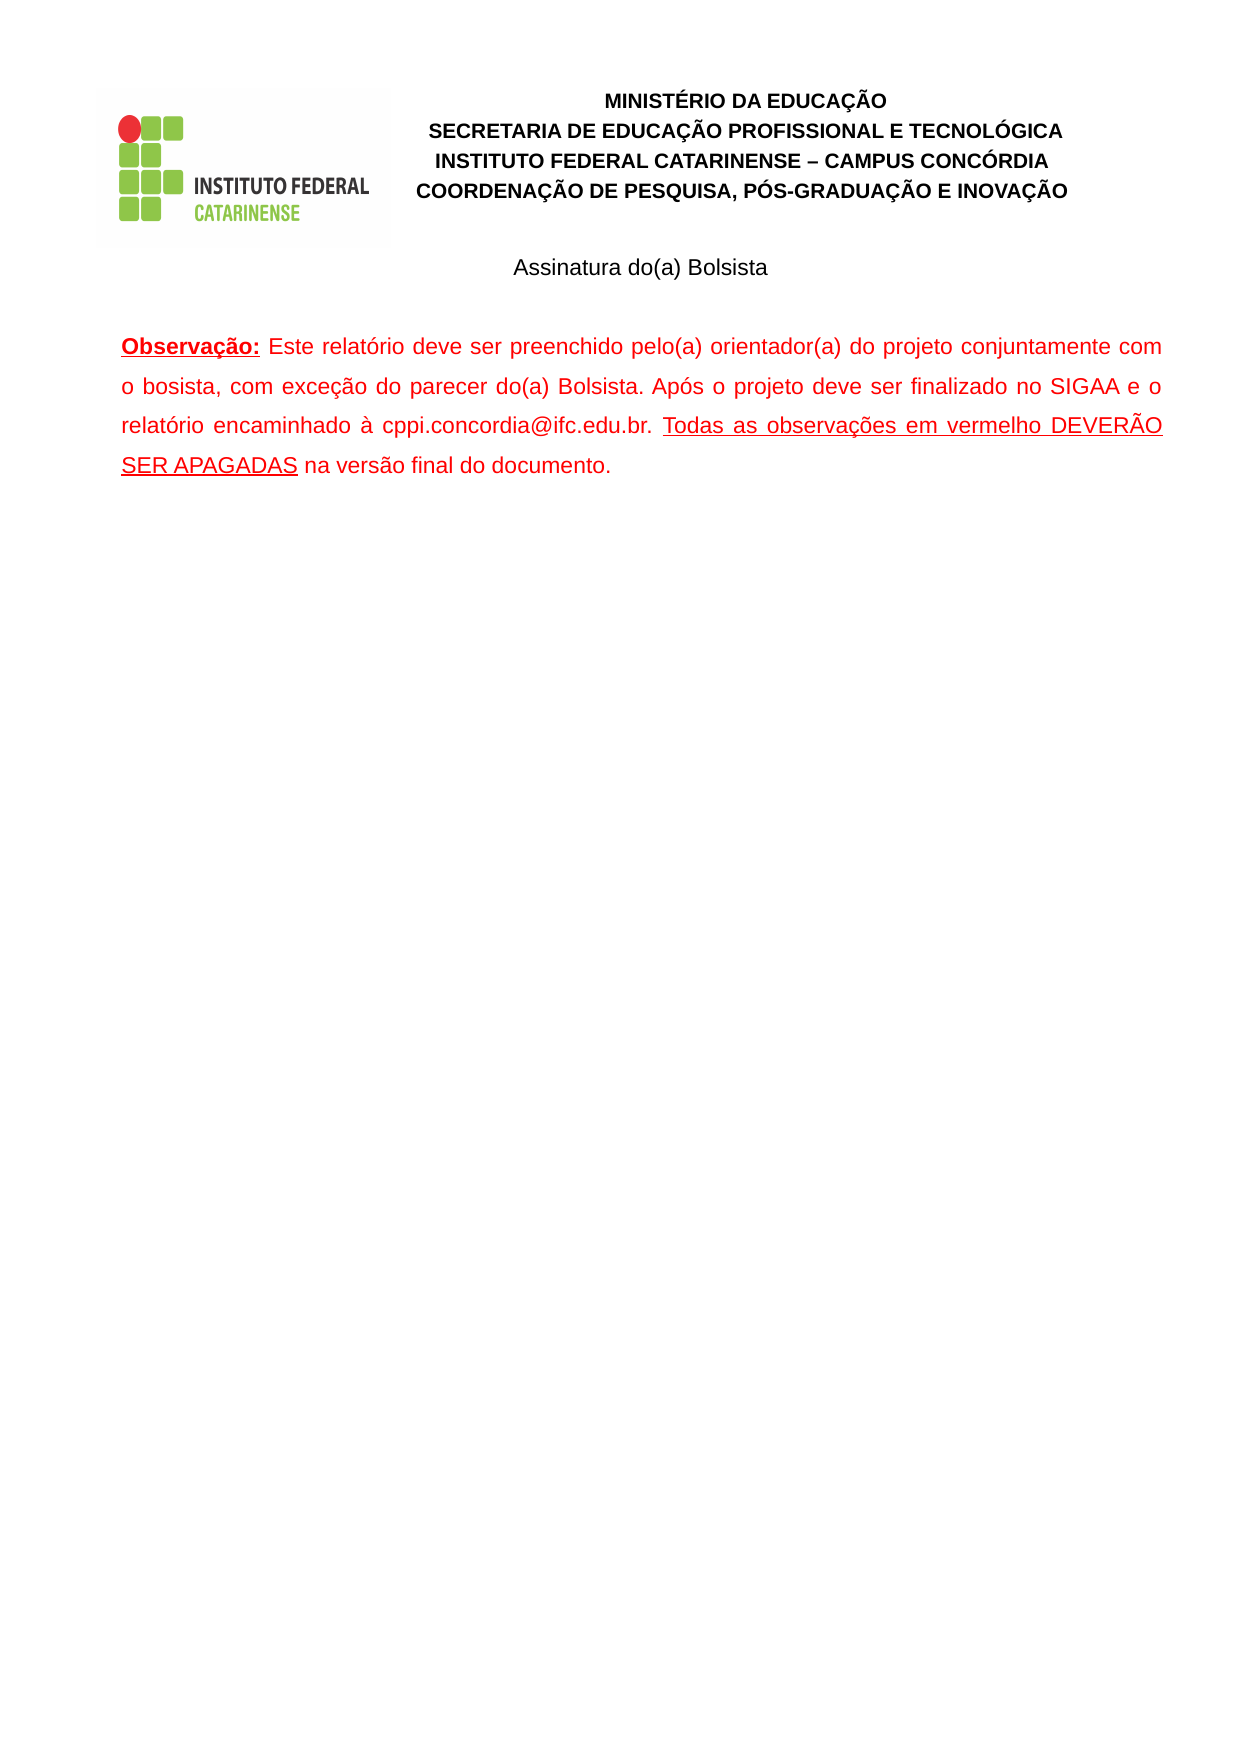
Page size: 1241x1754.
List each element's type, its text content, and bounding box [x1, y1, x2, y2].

text Observação: Este relatório deve ser preenchido pelo(a) orientador(a) do projeto conjuntamente com o bosista, com exceção do parecer do(a) Bolsista. Após o projeto deve ser finalizado no SIGAA e o relatório encaminhado à cppi.concordia@ifc.edu.br. Todas as observações em vermelho DEVERÃO SER APAGADAS na versão final do documento. [121, 333, 1163, 478]
text Assinatura do(a) Bolsista [118, 254, 1163, 280]
